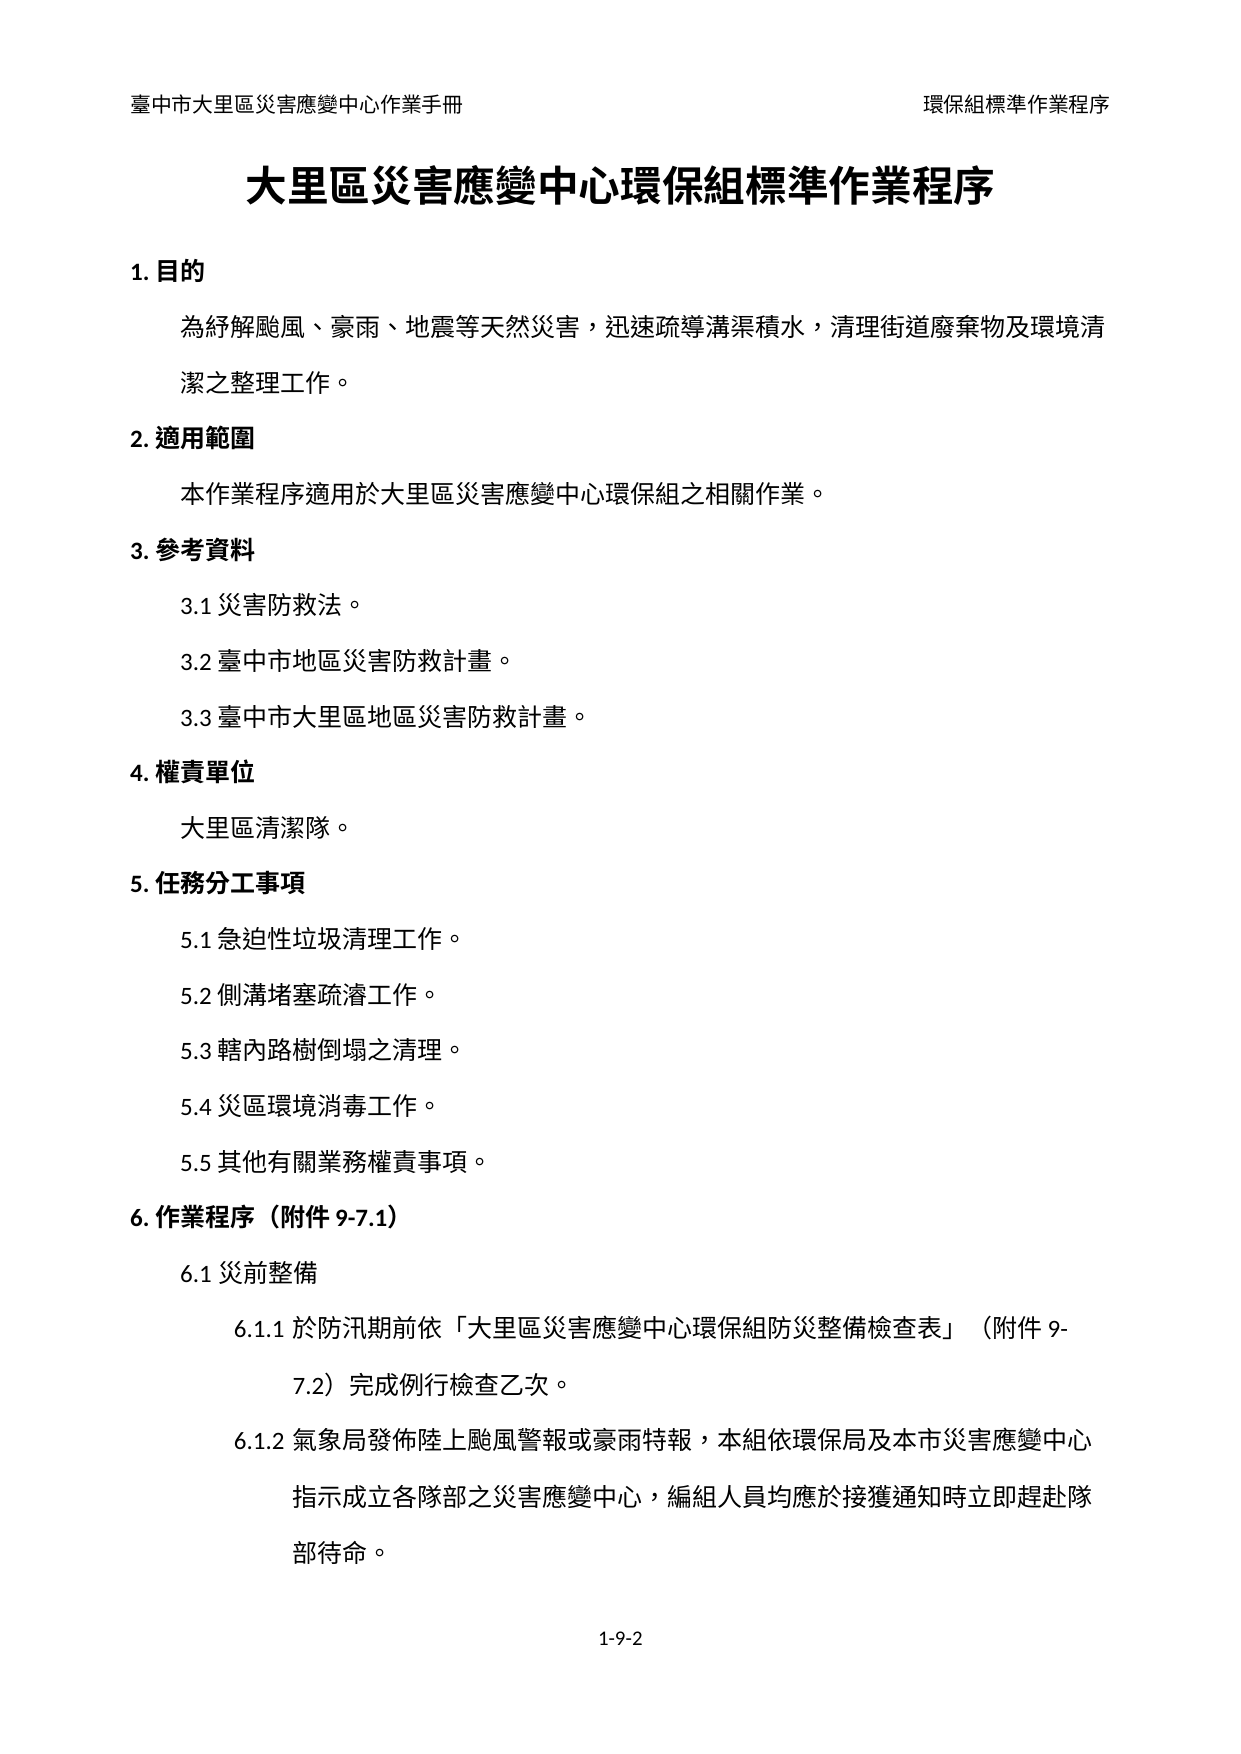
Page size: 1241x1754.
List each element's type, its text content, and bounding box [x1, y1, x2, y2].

text 3.2 臺中市地區災害防救計畫。 [180, 641, 1110, 678]
text 本作業程序適用於大里區災害應變中心環保組之相關作業。 [180, 474, 1110, 511]
text 5.3 轄內路樹倒塌之清理。 [180, 1030, 1110, 1068]
text 大里區清潔隊。 [180, 808, 1110, 845]
text 5.2 側溝堵塞疏濬工作。 [180, 974, 1110, 1012]
text 5.1 急迫性垃圾清理工作。 [180, 919, 1110, 956]
text 5. 任務分工事項 [130, 863, 1110, 901]
text 3.3 臺中市大里區地區災害防救計畫。 [180, 696, 1110, 734]
text 1. 目的 [130, 251, 1110, 288]
text 3.1 災害防救法。 [180, 585, 1110, 623]
text 6.1.2 氣象局發佈陸上颱風警報或豪雨特報，本組依環保局及本市災害應變中心指示成立各隊部之災害應變中心，編組人員均應於接獲通知時立即趕赴隊部待命。 [234, 1420, 1110, 1570]
text 6. 作業程序（附件9-7.1） [130, 1197, 1110, 1234]
text 5.4 災區環境消毒工作。 [180, 1086, 1110, 1123]
text 5.5 其他有關業務權責事項。 [180, 1141, 1110, 1179]
text 3. 參考資料 [130, 529, 1110, 567]
text 大里區災害應變中心環保組標準作業程序 [130, 146, 1110, 221]
text 6.1 災前整備 [180, 1253, 1110, 1290]
text 2. 適用範圍 [130, 418, 1110, 456]
text 6.1.1 於防汛期前依「大里區災害應變中心環保組防災整備檢查表」（附件9-7.2）完成例行檢查乙次。 [234, 1308, 1110, 1402]
text 為紓解颱風、豪雨、地震等天然災害，迅速疏導溝渠積水，清理街道廢棄物及環境清潔之整理工作。 [180, 306, 1110, 400]
text 4. 權責單位 [130, 752, 1110, 789]
